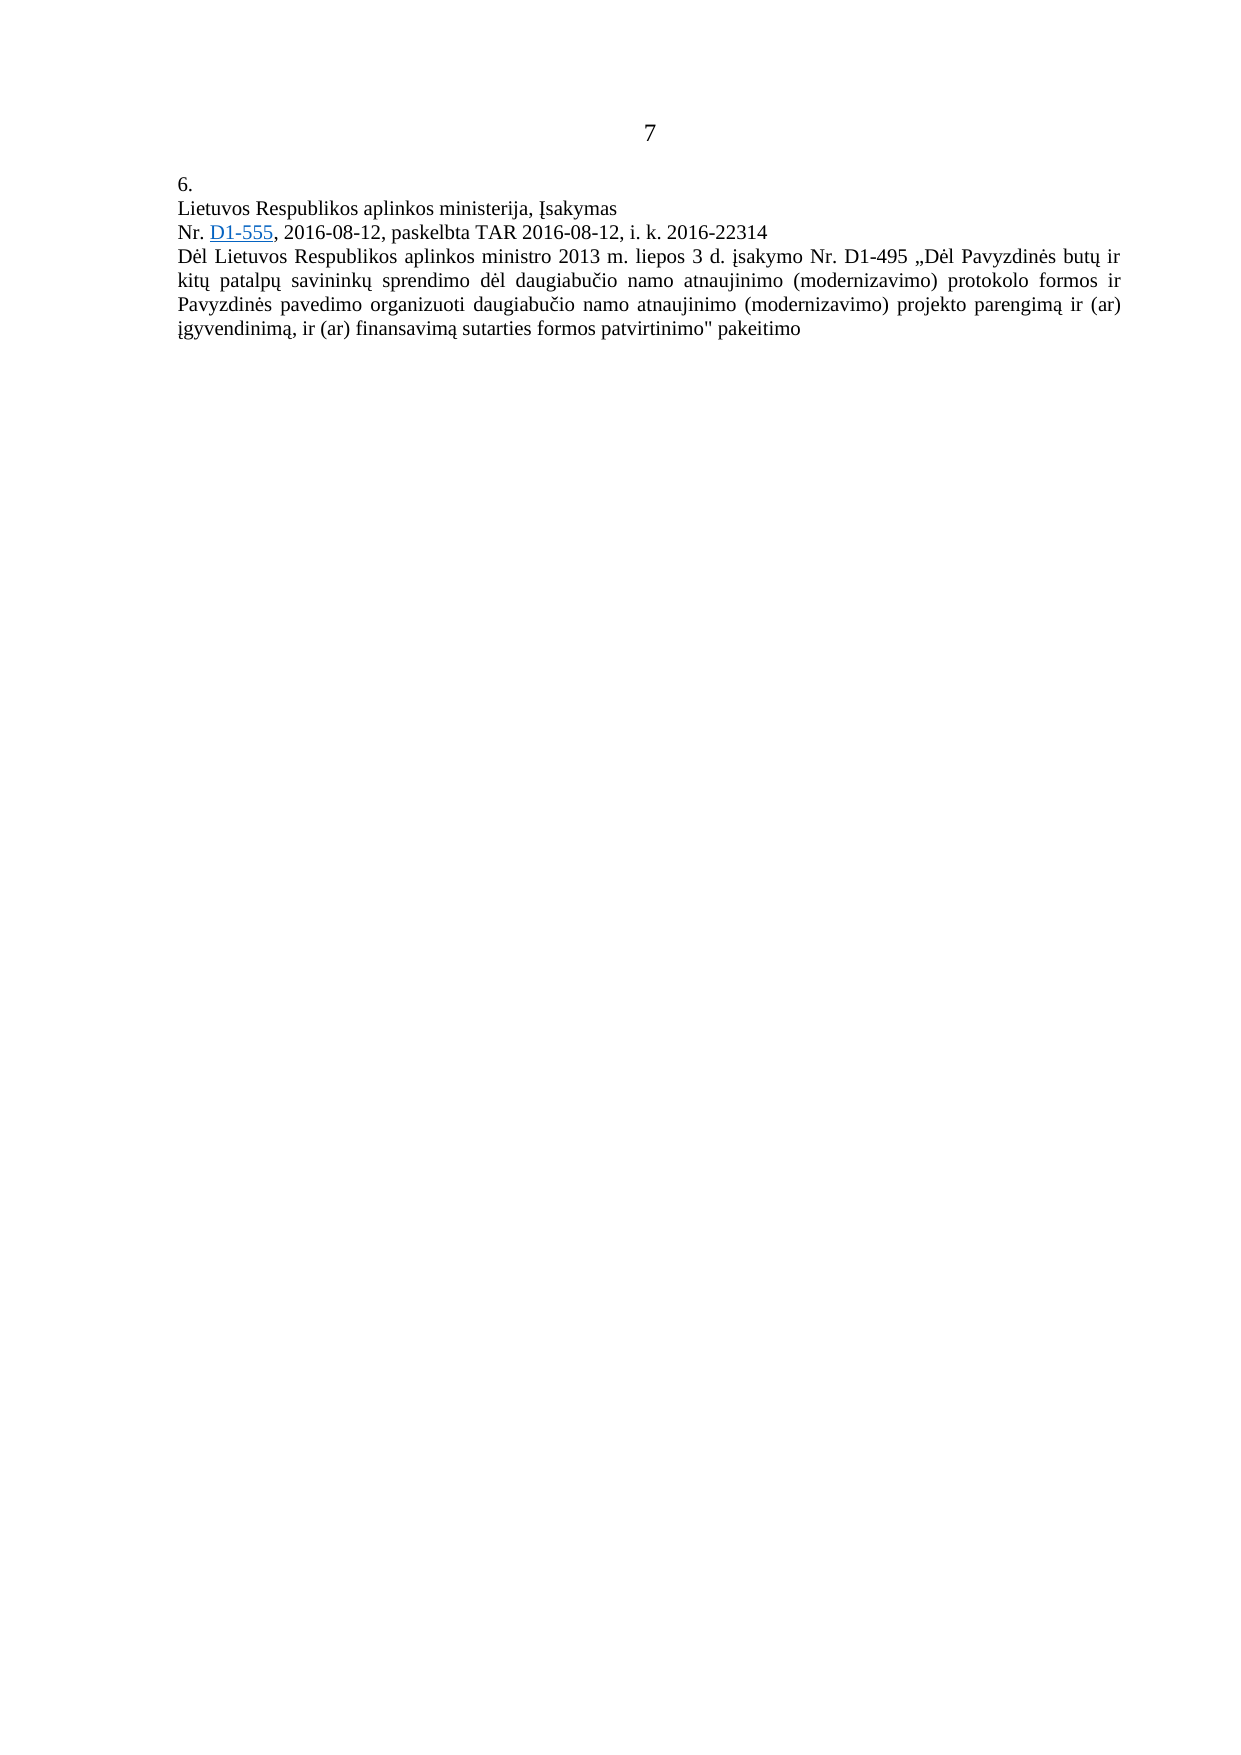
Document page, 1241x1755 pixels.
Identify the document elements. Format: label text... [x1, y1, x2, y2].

text Lietuvos Respublikos aplinkos ministerija, Įsakymas [177, 196, 1122, 220]
text Dėl Lietuvos Respublikos aplinkos ministro 2013 m. liepos 3 d. įsakymo Nr. D1-495 „Dėl Pavyzdinės butų ir kitų patalpų savininkų sprendimo dėl daugiabučio namo atnaujinimo (modernizavimo) protokolo formos ir Pavyzdinės pavedimo organizuoti daugiabučio namo atnaujinimo (modernizavimo) projekto parengimą ir (ar) įgyvendinimą, ir (ar) finansavimą sutarties formos patvirtinimo" pakeitimo [177, 244, 1122, 340]
text 6. [177, 172, 1122, 196]
text Nr. D1-555, 2016-08-12, paskelbta TAR 2016-08-12, i. k. 2016-22314 [177, 220, 1122, 244]
